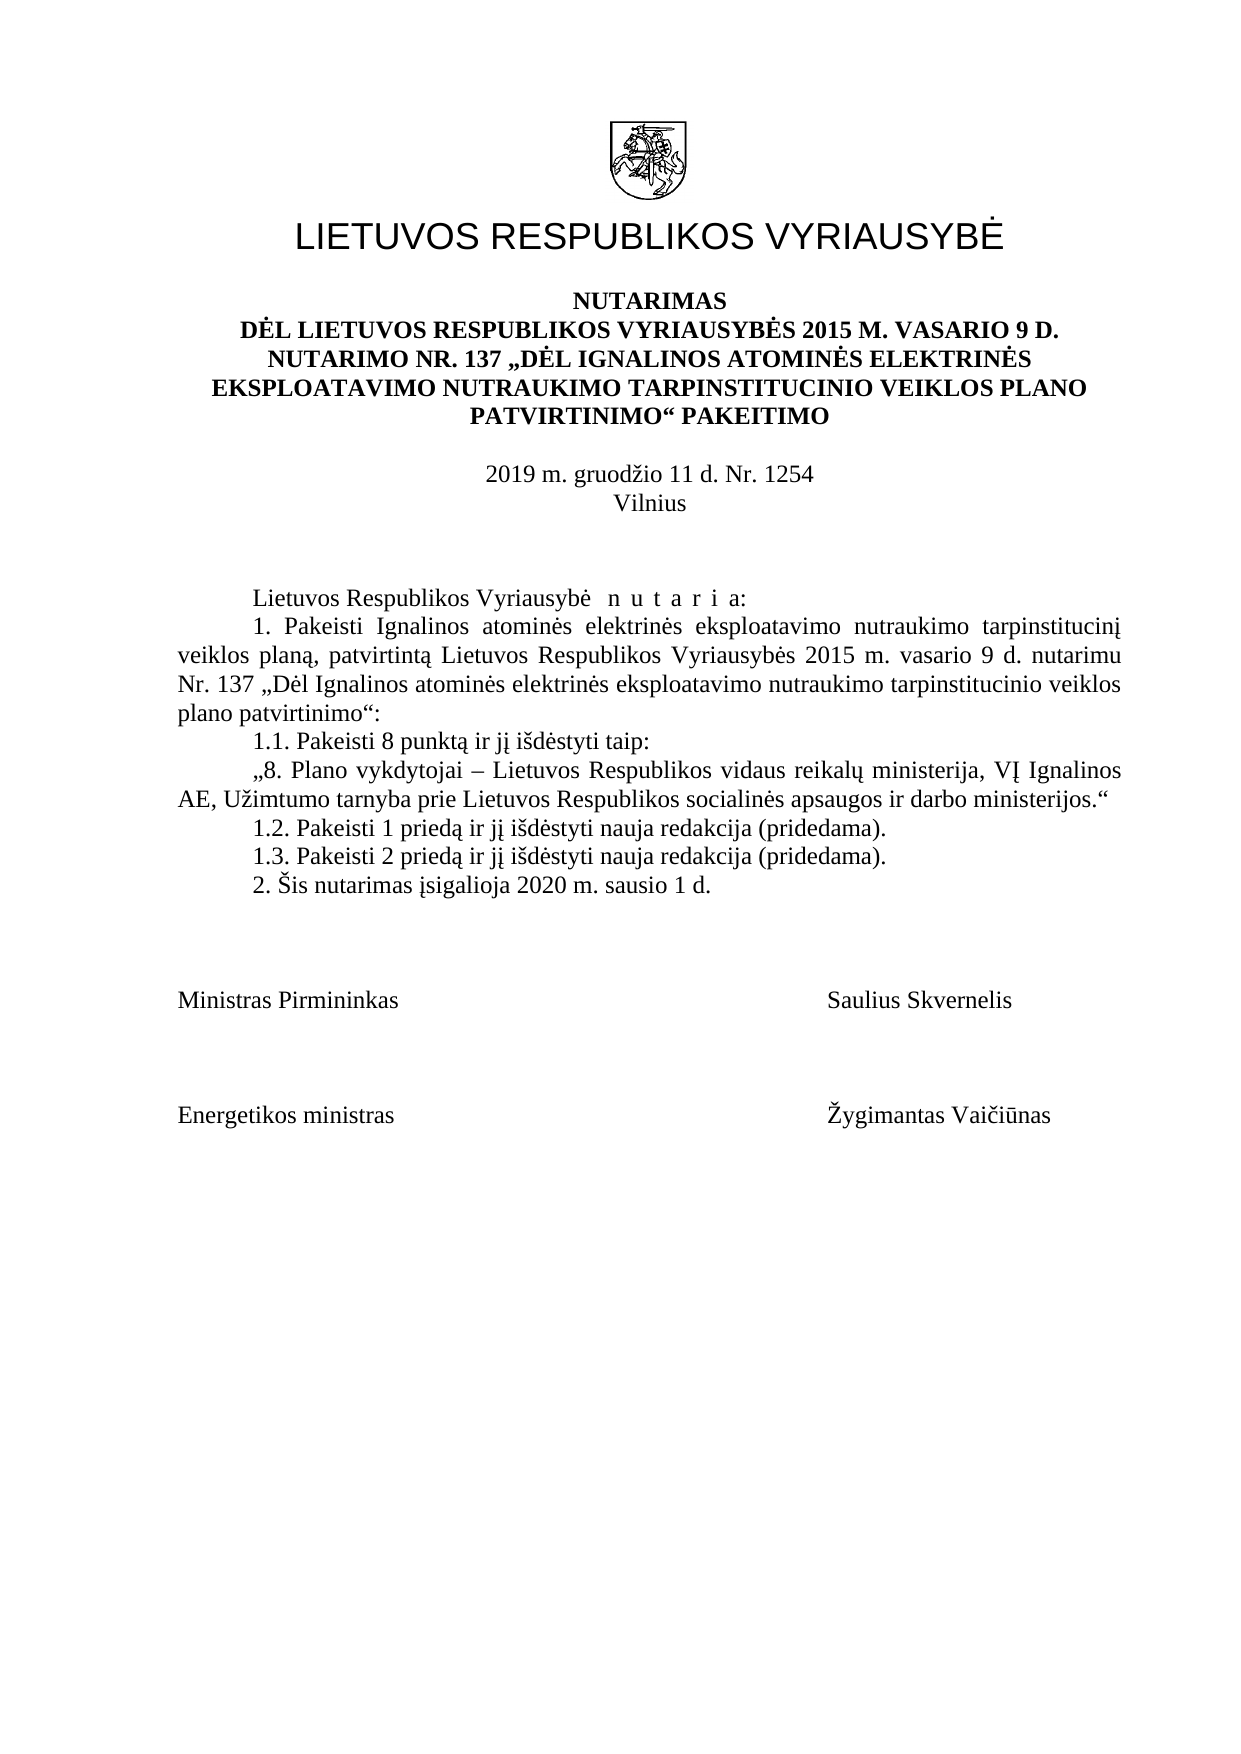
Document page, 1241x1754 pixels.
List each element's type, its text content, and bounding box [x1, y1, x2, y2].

text Vilnius [177, 488, 1122, 516]
text 1.1. Pakeisti 8 punktą ir jį išdėstyti taip: [177, 726, 1122, 755]
text Lietuvos Respublikos Vyriausybė nutaria: [177, 574, 1122, 611]
text Lietuvos Respublikos Vyriausybė [177, 214, 1122, 258]
text Energetikos ministras Žygimantas Vaičiūnas [177, 1100, 1122, 1129]
text DĖL LIETUVOS RESPUBLIKOS VYRIAUSYBĖS 2015 M. VASARIO 9 D. NUTARIMO NR. 137 „DĖL IGNALINOS ATOMINĖS ELEKTRINĖS EKSPLOATAVIMO NUTRAUKIMO TARPINSTITUCINIO VEIKLOS PLANO PATVIRTINIMO“ PAKEITIMO [177, 315, 1122, 430]
text nutarimas [177, 286, 1122, 315]
text 2019 m. gruodžio 11 d. Nr. 1254 [177, 459, 1122, 488]
text Ministras Pirmininkas Saulius Skvernelis [177, 985, 1122, 1014]
text 1. Pakeisti Ignalinos atominės elektrinės eksploatavimo nutraukimo tarpinstitucinį veiklos planą, patvirtintą Lietuvos Respublikos Vyriausybės 2015 m. vasario 9 d. nutarimu Nr. 137 „Dėl Ignalinos atominės elektrinės eksploatavimo nutraukimo tarpinstitucinio veiklos plano patvirtinimo“: [177, 611, 1122, 726]
text 2. Šis nutarimas įsigalioja 2020 m. sausio 1 d. [177, 870, 1122, 899]
text 1.2. Pakeisti 1 priedą ir jį išdėstyti nauja redakcija (pridedama). [177, 813, 1122, 841]
text „8. Plano vykdytojai – Lietuvos Respublikos vidaus reikalų ministerija, VĮ Ignalinos AE, Užimtumo tarnyba prie Lietuvos Respublikos socialinės apsaugos ir darbo ministerijos.“ [177, 755, 1122, 813]
text 1.3. Pakeisti 2 priedą ir jį išdėstyti nauja redakcija (pridedama). [177, 841, 1122, 870]
